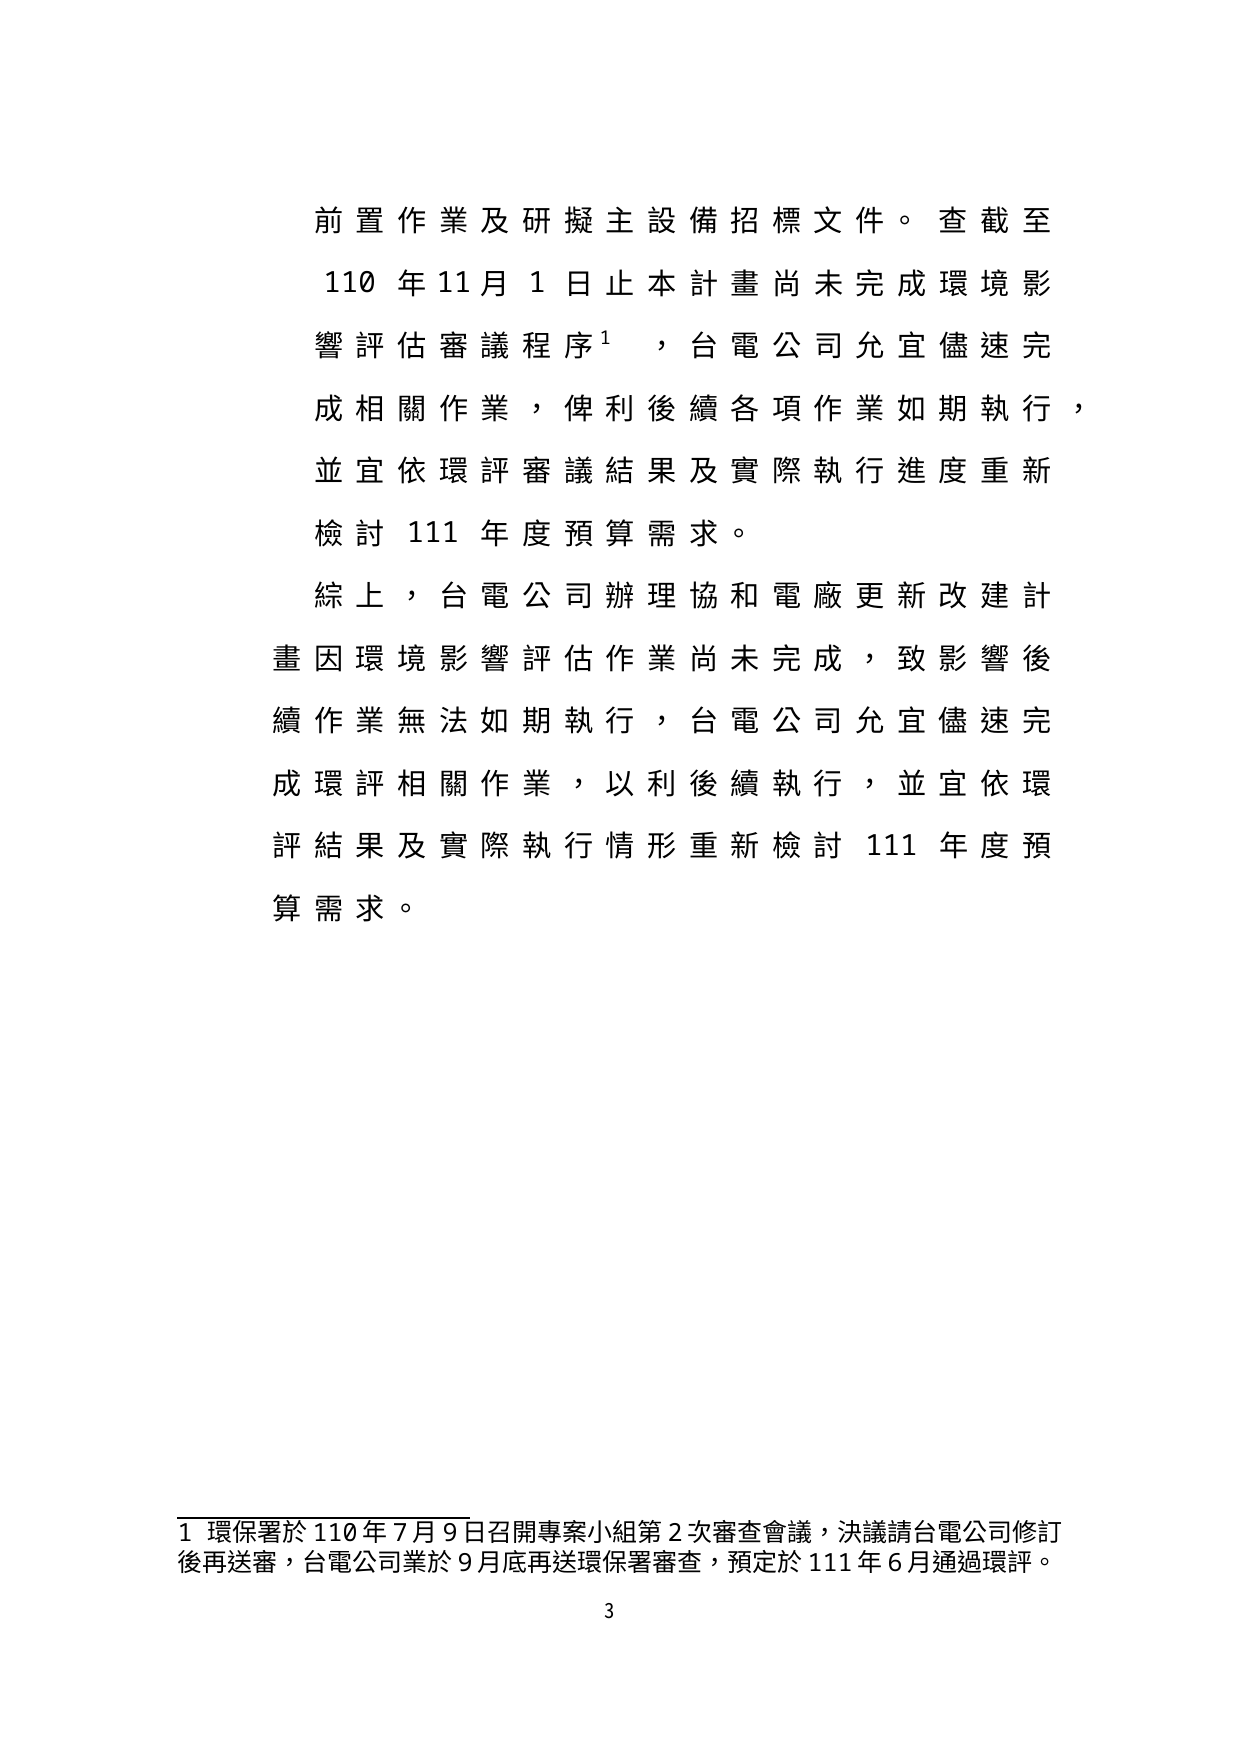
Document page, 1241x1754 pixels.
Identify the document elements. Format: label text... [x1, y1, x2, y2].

text 環保署於110年7月9日召開專案小組第2次審查會議，決議請台電公司修訂後再送審，台電公司業於9月底再送環保署審查，預定於111年6月通過環評。 [177, 1518, 1063, 1577]
text 據台電公司說明，預算執行落後主要係因環境影響評估尚未通過，影響拆廠及海事工程無法如期執行。該公司將配合環評時程進行海事工程招標作業，並辦理建廠前置作業及研擬主設備招標文件。查截至110年11月1日止本計畫尚未完成環境影響評估審議程序，台電公司允宜儘速完成相關作業，俾利後續各項作業如期執行，並宜依環評審議結果及實際執行進度重新檢討111年度預算需求。 [271, 177, 1058, 552]
text 綜上，台電公司辦理協和電廠更新改建計畫因環境影響評估作業尚未完成，致影響後續作業無法如期執行，台電公司允宜儘速完成環評相關作業，以利後續執行，並宜依環評結果及實際執行情形重新檢討111年度預算需求。 [242, 552, 1058, 927]
